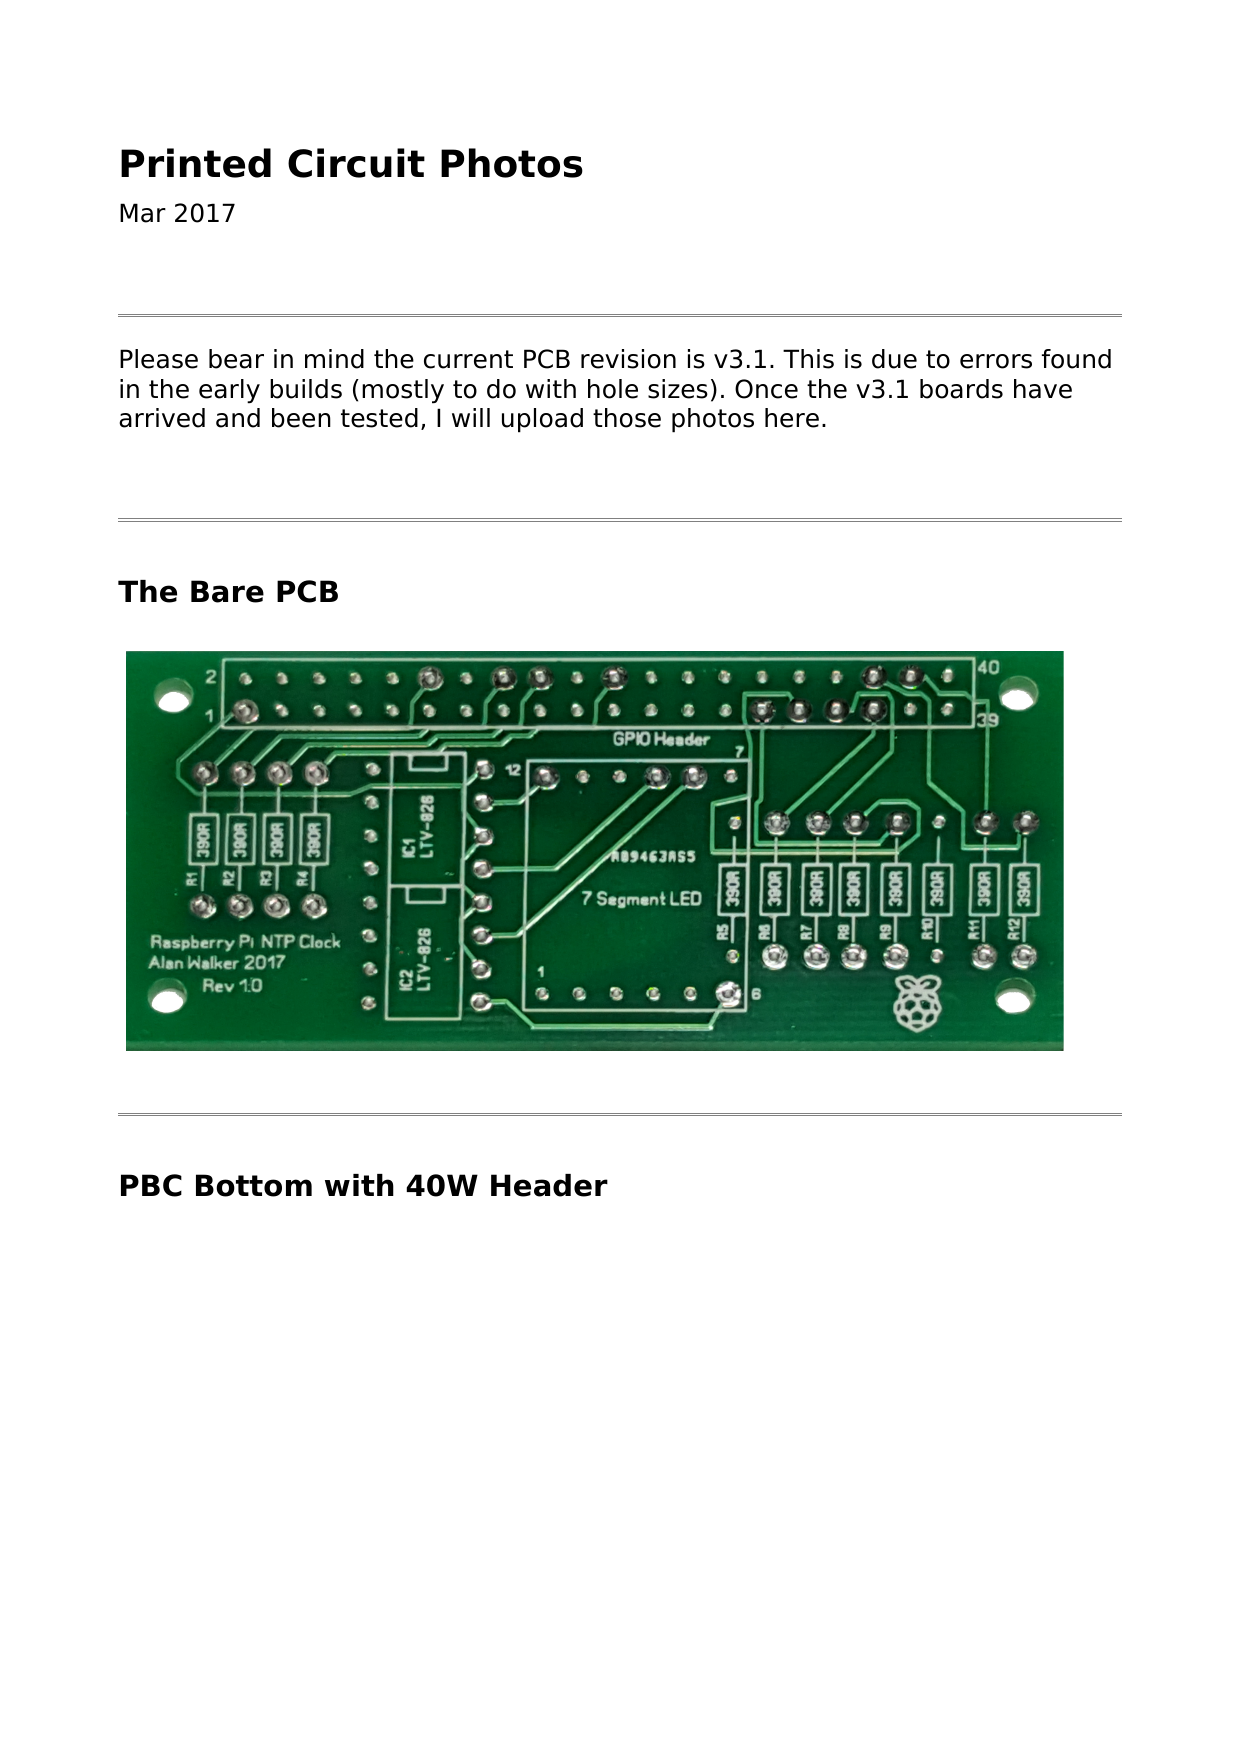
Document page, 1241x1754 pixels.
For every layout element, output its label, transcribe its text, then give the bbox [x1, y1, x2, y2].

subtitle PBC Bottom with 40W Header [118, 1169, 1122, 1203]
picture [126, 651, 1064, 1051]
subtitle Printed Circuit Photos [118, 143, 1122, 187]
text Mar 2017 [118, 199, 1122, 287]
subtitle The Bare PCB [118, 575, 1122, 609]
text Please bear in mind the current PCB revision is v3.1. This is due to errors found in the early builds (mostly to do with hole sizes). Once the v3.1 boards have arrived and been tested, I will upload those photos here. [118, 346, 1122, 491]
